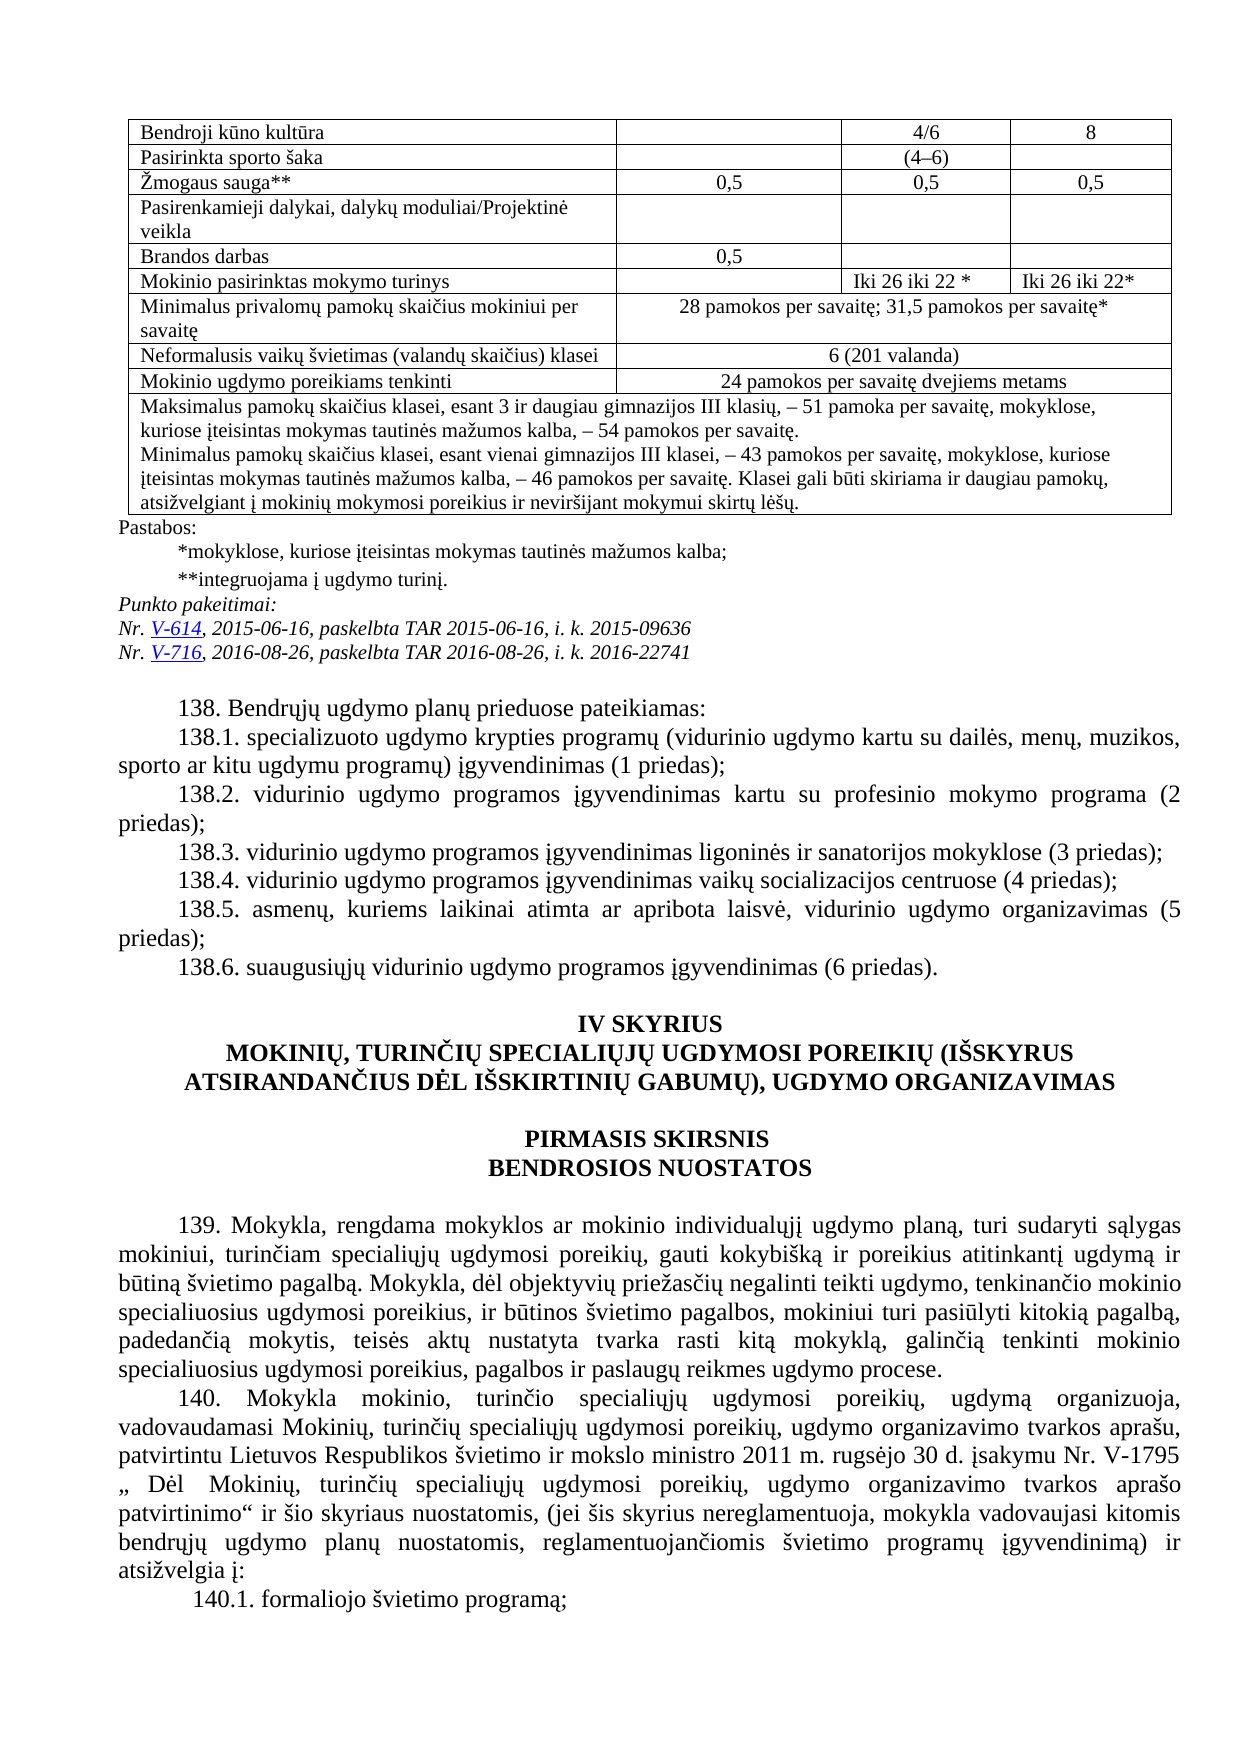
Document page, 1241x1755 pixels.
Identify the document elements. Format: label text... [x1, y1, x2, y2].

table_cell [617, 269, 841, 293]
table_cell Mokinio pasirinktas mokymo turinys [129, 269, 616, 293]
text Pastabos: [118, 515, 1182, 539]
text Punkto pakeitimai: [118, 592, 1182, 616]
table_cell [1011, 195, 1171, 243]
text Nr. V-614, 2015-06-16, paskelbta TAR 2015-06-16, i. k. 2015-09636 [118, 616, 1182, 640]
table_cell 24 pamokos per savaitę dvejiems metams [617, 369, 1171, 393]
table_cell [617, 120, 841, 144]
text 138.1. specializuoto ugdymo krypties programų (vidurinio ugdymo kartu su dailės, menų, muzikos, sporto ar kitu ugdymu programų) įgyvendinimas (1 priedas); [118, 722, 1182, 779]
text *mokyklose, kuriose įteisintas mokymas tautinės mažumos kalba; [118, 539, 1182, 563]
text BENDROSIOS NUOSTATOS [118, 1153, 1182, 1182]
text PIRMASIS SKIRSNIS [118, 1124, 1182, 1153]
table_cell Pasirinkta sporto šaka [129, 145, 616, 169]
table_cell Neformalusis vaikų švietimas (valandų skaičius) klasei [129, 344, 616, 367]
table_cell 0,5 [617, 244, 841, 268]
table_cell 4/6 [842, 120, 1010, 144]
table_cell (4–6) [842, 145, 1010, 169]
table_cell [1011, 244, 1171, 268]
table_cell [1011, 145, 1171, 169]
table_cell [617, 145, 841, 169]
table_cell 0,5 [617, 170, 841, 194]
table_cell Mokinio ugdymo poreikiams tenkinti [129, 369, 616, 393]
table_cell 8 [1011, 120, 1171, 144]
text 138.2. vidurinio ugdymo programos įgyvendinimas kartu su profesinio mokymo programa (2 priedas); [118, 779, 1182, 837]
text 140. Mokykla mokinio, turinčio specialiųjų ugdymosi poreikių, ugdymą organizuoja, vadovaudamasi Mokinių, turinčių specialiųjų ugdymosi poreikių, ugdymo organizavimo tvarkos aprašu, patvirtintu Lietuvos Respublikos švietimo ir mokslo ministro 2011 m. rugsėjo 30 d. įsakymu Nr. V-1795 „ Dėl Mokinių, turinčių specialiųjų ugdymosi poreikių, ugdymo organizavimo tvarkos aprašo patvirtinimo“ ir šio skyriaus nuostatomis, (jei šis skyrius nereglamentuoja, mokykla vadovaujasi kitomis bendrųjų ugdymo planų nuostatomis, reglamentuojančiomis švietimo programų įgyvendinimą) ir atsižvelgia į: [118, 1383, 1182, 1584]
text MOKINIŲ, TURINČIŲ SPECIALIŲJŲ UGDYMOSI POREIKIŲ (IŠSKYRUS ATSIRANDANČIUS DĖL IŠSKIRTINIŲ GABUMŲ), UGDYMO ORGANIZAVIMAS [118, 1038, 1182, 1095]
table_cell Žmogaus sauga** [129, 170, 616, 194]
text 138.5. asmenų, kuriems laikinai atimta ar apribota laisvė, vidurinio ugdymo organizavimas (5 priedas); [118, 894, 1182, 952]
table_cell 0,5 [1011, 170, 1171, 194]
text 140.1. formaliojo švietimo programą; [118, 1584, 1182, 1613]
table_cell Minimalus privalomų pamokų skaičius mokiniui per savaitę [129, 294, 616, 342]
table_cell 6 (201 valanda) [617, 344, 1171, 367]
table_cell 0,5 [842, 170, 1010, 194]
text 138.3. vidurinio ugdymo programos įgyvendinimas ligoninės ir sanatorijos mokyklose (3 priedas); [118, 837, 1182, 865]
text 138.6. suaugusiųjų vidurinio ugdymo programos įgyvendinimas (6 priedas). [118, 952, 1182, 980]
table_cell Iki 26 iki 22 * [842, 269, 1010, 293]
text 138.4. vidurinio ugdymo programos įgyvendinimas vaikų socializacijos centruose (4 priedas); [118, 865, 1182, 894]
text 139. Mokykla, rengdama mokyklos ar mokinio individualųjį ugdymo planą, turi sudaryti sąlygas mokiniui, turinčiam specialiųjų ugdymosi poreikių, gauti kokybišką ir poreikius atitinkantį ugdymą ir būtiną švietimo pagalbą. Mokykla, dėl objektyvių priežasčių negalinti teikti ugdymo, tenkinančio mokinio specialiuosius ugdymosi poreikius, ir būtinos švietimo pagalbos, mokiniui turi pasiūlyti kitokią pagalbą, padedančią mokytis, teisės aktų nustatyta tvarka rasti kitą mokyklą, galinčią tenkinti mokinio specialiuosius ugdymosi poreikius, pagalbos ir paslaugų reikmes ugdymo procese. [118, 1210, 1182, 1383]
text Nr. V-716, 2016-08-26, paskelbta TAR 2016-08-26, i. k. 2016-22741 [118, 640, 1182, 664]
table_cell Maksimalus pamokų skaičius klasei, esant 3 ir daugiau gimnazijos III klasių, – 51 pamoka per savaitę, mokyklose, kuriose įteisintas mokymas tautinės mažumos kalba, – 54 pamokos per savaitę. Minimalus pamokų skaičius klasei, esant vienai gimnazijos III klasei, – 43 pamokos per savaitę, mokyklose, kuriose įteisintas mokymas tautinės mažumos kalba, – 46 pamokos per savaitę. Klasei gali būti skiriama ir daugiau pamokų, atsižvelgiant į mokinių mokymosi poreikius ir neviršijant mokymui skirtų lėšų. [129, 394, 1171, 514]
table_cell Brandos darbas [129, 244, 616, 268]
table_cell Pasirenkamieji dalykai, dalykų moduliai/Projektinė veikla [129, 195, 616, 243]
table_cell 28 pamokos per savaitę; 31,5 pamokos per savaitę* [617, 294, 1171, 342]
table_cell [842, 195, 1010, 243]
text IV SKYRIUS [118, 1009, 1182, 1038]
text 138. Bendrųjų ugdymo planų prieduose pateikiamas: [118, 693, 1182, 722]
table_cell Iki 26 iki 22* [1011, 269, 1171, 293]
table_cell Bendroji kūno kultūra [129, 120, 616, 144]
table_cell [617, 195, 841, 243]
table_cell [842, 244, 1010, 268]
text **integruojama į ugdymo turinį. [118, 563, 1182, 592]
